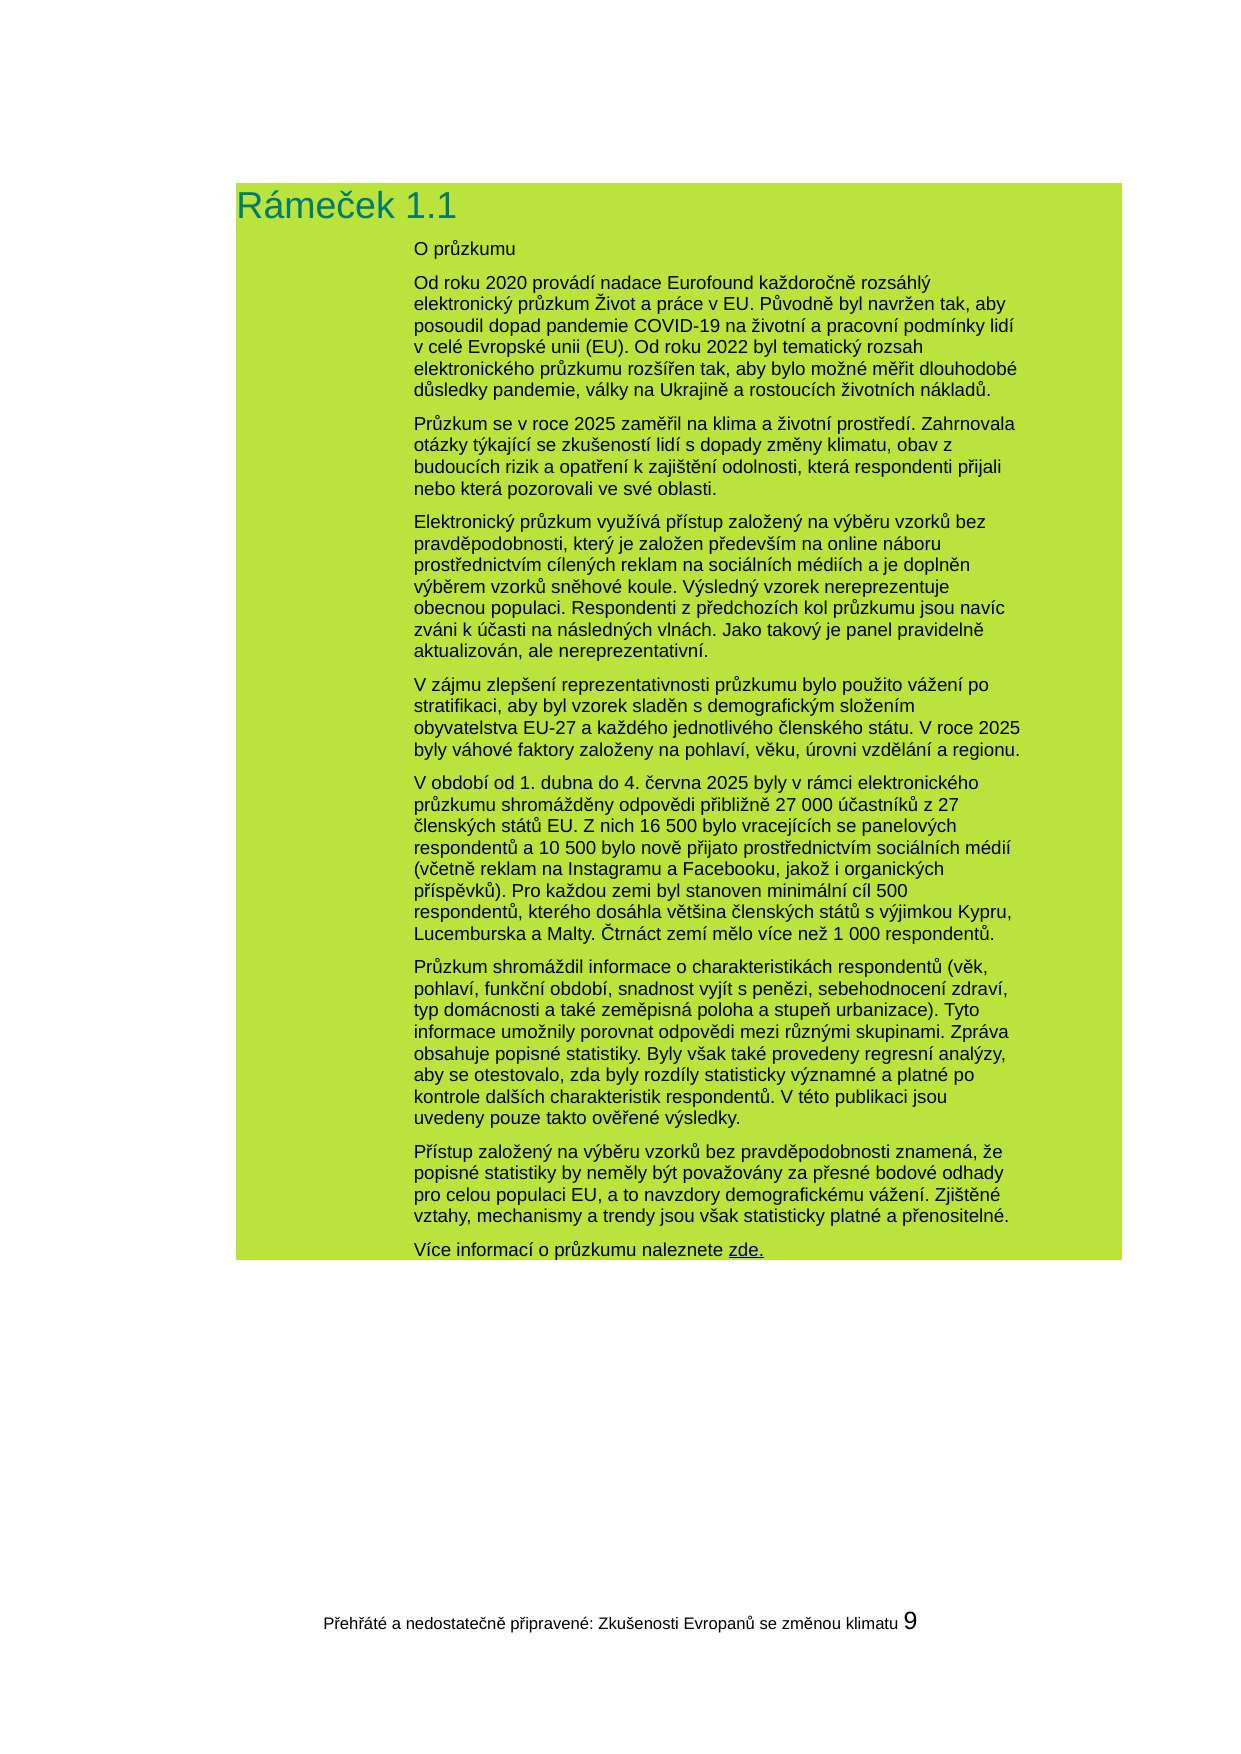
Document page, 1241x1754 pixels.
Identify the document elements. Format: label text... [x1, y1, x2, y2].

text Více informací o průzkumu naleznete zde. [413, 1239, 1022, 1260]
text Průzkum se v roce 2025 zaměřil na klima a životní prostředí. Zahrnovala otázky týkající se zkušeností lidí s dopady změny klimatu, obav z budoucích rizik a opatření k zajištění odolnosti, která respondenti přijali nebo která pozorovali ve své oblasti. [413, 413, 1022, 499]
text Od roku 2020 provádí nadace Eurofound každoročně rozsáhlý elektronický průzkum Život a práce v EU. Původně byl navržen tak, aby posoudil dopad pandemie COVID-19 na životní a pracovní podmínky lidí v celé Evropské unii (EU). Od roku 2022 byl tematický rozsah elektronického průzkumu rozšířen tak, aby bylo možné měřit dlouhodobé důsledky pandemie, války na Ukrajině a rostoucích životních nákladů. [413, 271, 1022, 401]
text Elektronický průzkum využívá přístup založený na výběru vzorků bez pravděpodobnosti, který je založen především na online náboru prostřednictvím cílených reklam na sociálních médiích a je doplněn výběrem vzorků sněhové koule. Výsledný vzorek nereprezentuje obecnou populaci. Respondenti z předchozích kol průzkumu jsou navíc zváni k účasti na následných vlnách. Jako takový je panel pravidelně aktualizován, ale nereprezentativní. [413, 511, 1022, 662]
text Rámeček 1.1 [236, 183, 1122, 226]
text Přístup založený na výběru vzorků bez pravděpodobnosti znamená, že popisné statistiky by neměly být považovány za přesné bodové odhady pro celou populaci EU, a to navzdory demografickému vážení. Zjištěné vztahy, mechanismy a trendy jsou však statisticky platné a přenositelné. [413, 1141, 1022, 1227]
text O průzkumu [413, 238, 1022, 259]
text V období od 1. dubna do 4. června 2025 byly v rámci elektronického průzkumu shromážděny odpovědi přibližně 27 000 účastníků z 27 členských států EU. Z nich 16 500 bylo vracejících se panelových respondentů a 10 500 bylo nově přijato prostřednictvím sociálních médií (včetně reklam na Instagramu a Facebooku, jakož i organických příspěvků). Pro každou zemi byl stanoven minimální cíl 500 respondentů, kterého dosáhla většina členských států s výjimkou Kypru, Lucemburska a Malty. Čtrnáct zemí mělo více než 1 000 respondentů. [413, 772, 1022, 944]
text Průzkum shromáždil informace o charakteristikách respondentů (věk, pohlaví, funkční období, snadnost vyjít s penězi, sebehodnocení zdraví, typ domácnosti a také zeměpisná poloha a stupeň urbanizace). Tyto informace umožnily porovnat odpovědi mezi různými skupinami. Zpráva obsahuje popisné statistiky. Byly však také provedeny regresní analýzy, aby se otestovalo, zda byly rozdíly statisticky významné a platné po kontrole dalších charakteristik respondentů. V této publikaci jsou uvedeny pouze takto ověřené výsledky. [413, 956, 1022, 1129]
text V zájmu zlepšení reprezentativnosti průzkumu bylo použito vážení po stratifikaci, aby byl vzorek sladěn s demografickým složením obyvatelstva EU-27 a každého jednotlivého členského státu. V roce 2025 byly váhové faktory založeny na pohlaví, věku, úrovni vzdělání a regionu. [413, 674, 1022, 760]
